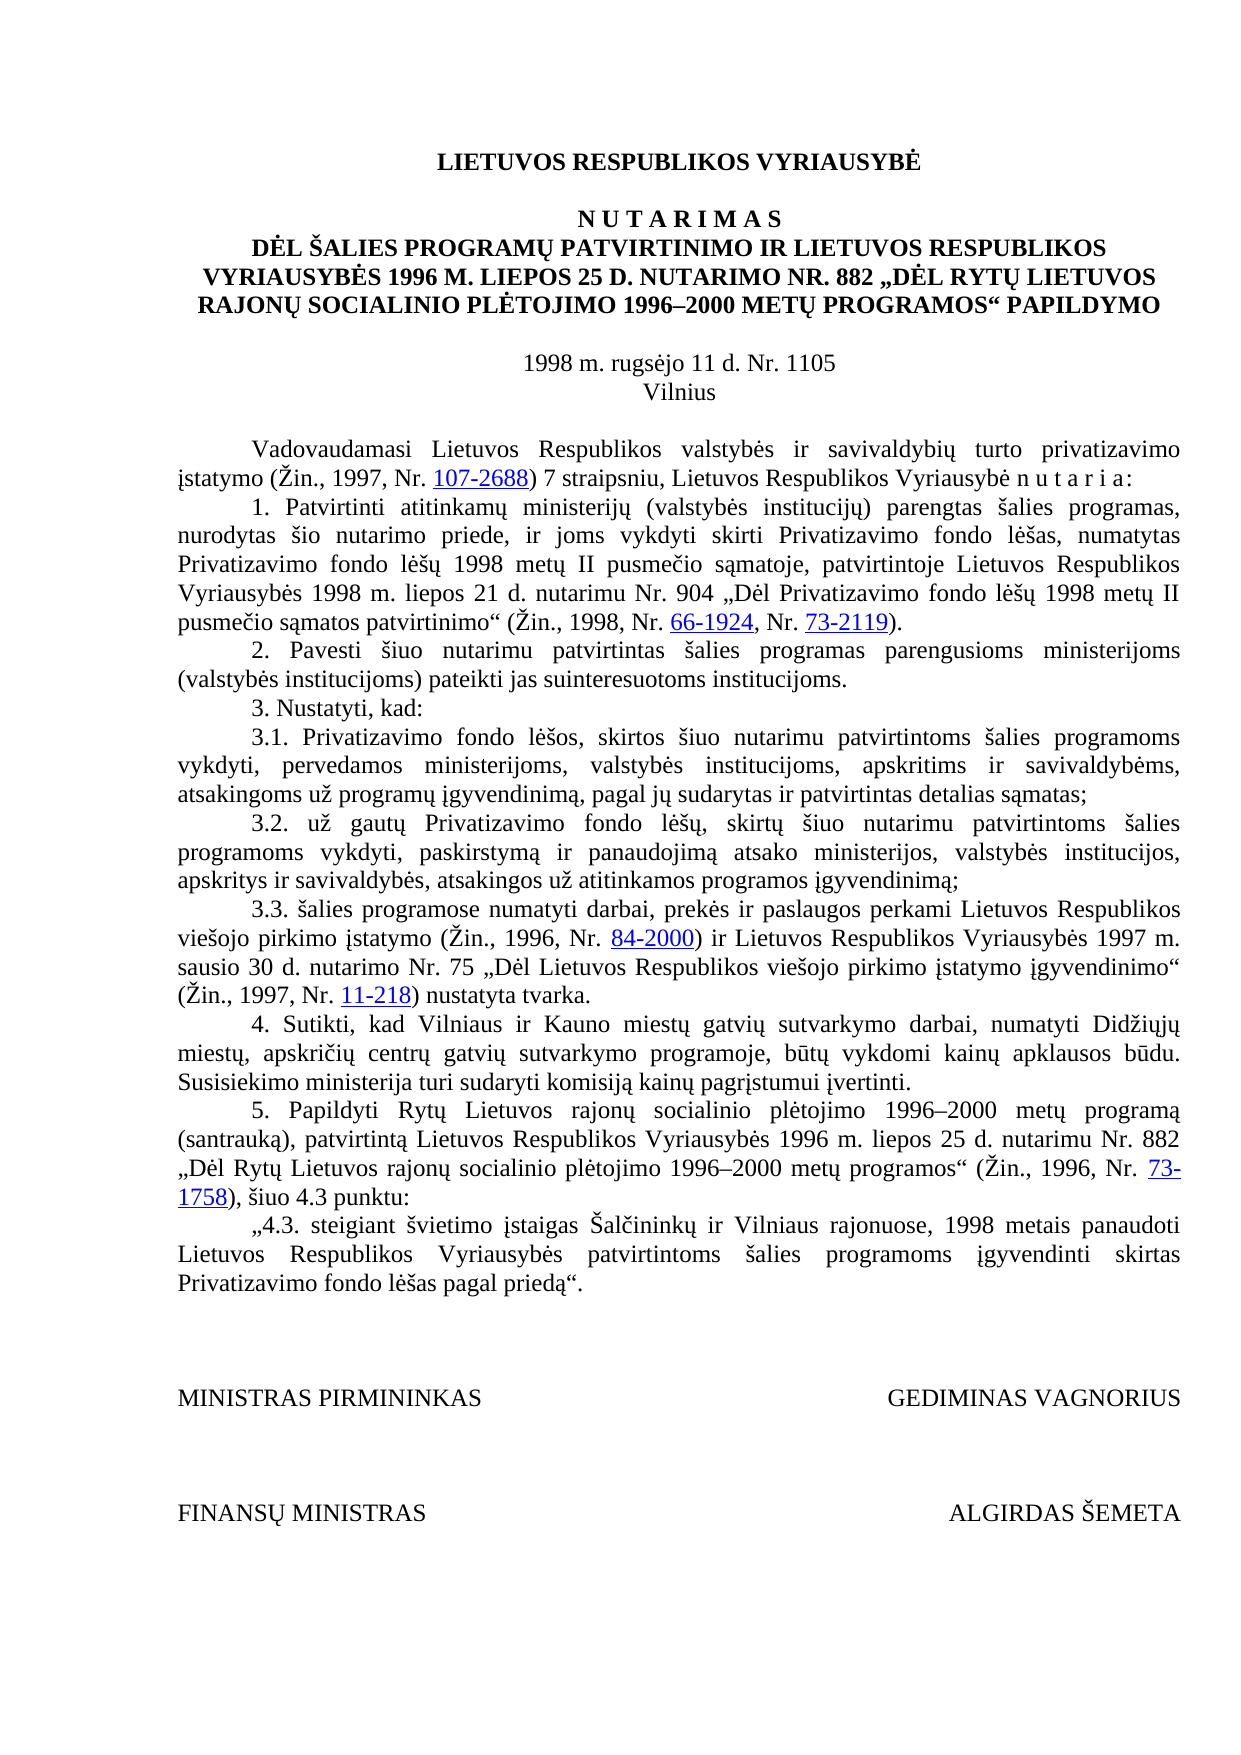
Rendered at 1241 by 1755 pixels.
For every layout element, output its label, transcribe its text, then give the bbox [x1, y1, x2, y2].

text 4. Sutikti, kad Vilniaus ir Kauno miestų gatvių sutvarkymo darbai, numatyti Didžiųjų miestų, apskričių centrų gatvių sutvarkymo programoje, būtų vykdomi kainų apklausos būdu. Susisiekimo ministerija turi sudaryti komisiją kainų pagrįstumui įvertinti. [177, 1009, 1181, 1096]
text 3.1. Privatizavimo fondo lėšos, skirtos šiuo nutarimu patvirtintoms šalies programoms vykdyti, pervedamos ministerijoms, valstybės institucijoms, apskritims ir savivaldybėms, atsakingoms už programų įgyvendinimą, pagal jų sudarytas ir patvirtintas detalias sąmatas; [177, 722, 1181, 808]
text „4.3. steigiant švietimo įstaigas Šalčininkų ir Vilniaus rajonuose, 1998 metais panaudoti Lietuvos Respublikos Vyriausybės patvirtintoms šalies programoms įgyvendinti skirtas Privatizavimo fondo lėšas pagal priedą“. [177, 1211, 1181, 1297]
text 3.2. už gautų Privatizavimo fondo lėšų, skirtų šiuo nutarimu patvirtintoms šalies programoms vykdyti, paskirstymą ir panaudojimą atsako ministerijos, valstybės institucijos, apskritys ir savivaldybės, atsakingos už atitinkamos programos įgyvendinimą; [177, 808, 1181, 894]
text LIETUVOS RESPUBLIKOS VYRIAUSYBĖ [177, 147, 1181, 176]
text DĖL ŠALIES PROGRAMŲ PATVIRTINIMO IR LIETUVOS RESPUBLIKOS VYRIAUSYBĖS 1996 M. LIEPOS 25 D. NUTARIMO NR. 882 „DĖL RYTŲ LIETUVOS RAJONŲ SOCIALINIO PLĖTOJIMO 1996–2000 METŲ PROGRAMOS“ PAPILDYMO [177, 233, 1181, 319]
text N U T A R I M A S [177, 204, 1181, 233]
text 3. Nustatyti, kad: [177, 693, 1181, 722]
text 5. Papildyti Rytų Lietuvos rajonų socialinio plėtojimo 1996–2000 metų programą (santrauką), patvirtintą Lietuvos Respublikos Vyriausybės 1996 m. liepos 25 d. nutarimu Nr. 882 „Dėl Rytų Lietuvos rajonų socialinio plėtojimo 1996–2000 metų programos“ (Žin., 1996, Nr. 73-1758), šiuo 4.3 punktu: [177, 1096, 1181, 1211]
text 2. Pavesti šiuo nutarimu patvirtintas šalies programas parengusioms ministerijoms (valstybės institucijoms) pateikti jas suinteresuotoms institucijoms. [177, 636, 1181, 693]
text Vilnius [177, 377, 1181, 406]
text Vadovaudamasi Lietuvos Respublikos valstybės ir savivaldybių turto privatizavimo įstatymo (Žin., 1997, Nr. 107-2688) 7 straipsniu, Lietuvos Respublikos Vyriausybė nutaria: [177, 434, 1181, 492]
text 3.3. šalies programose numatyti darbai, prekės ir paslaugos perkami Lietuvos Respublikos viešojo pirkimo įstatymo (Žin., 1996, Nr. 84-2000) ir Lietuvos Respublikos Vyriausybės 1997 m. sausio 30 d. nutarimo Nr. 75 „Dėl Lietuvos Respublikos viešojo pirkimo įstatymo įgyvendinimo“ (Žin., 1997, Nr. 11-218) nustatyta tvarka. [177, 894, 1181, 1009]
text Finansų ministras Algirdas Šemeta [177, 1498, 1181, 1527]
text Ministras Pirmininkas Gediminas Vagnorius [177, 1383, 1181, 1412]
text 1. Patvirtinti atitinkamų ministerijų (valstybės institucijų) parengtas šalies programas, nurodytas šio nutarimo priede, ir joms vykdyti skirti Privatizavimo fondo lėšas, numatytas Privatizavimo fondo lėšų 1998 metų II pusmečio sąmatoje, patvirtintoje Lietuvos Respublikos Vyriausybės 1998 m. liepos 21 d. nutarimu Nr. 904 „Dėl Privatizavimo fondo lėšų 1998 metų II pusmečio sąmatos patvirtinimo“ (Žin., 1998, Nr. 66-1924, Nr. 73-2119). [177, 492, 1181, 636]
text 1998 m. rugsėjo 11 d. Nr. 1105 [177, 348, 1181, 377]
